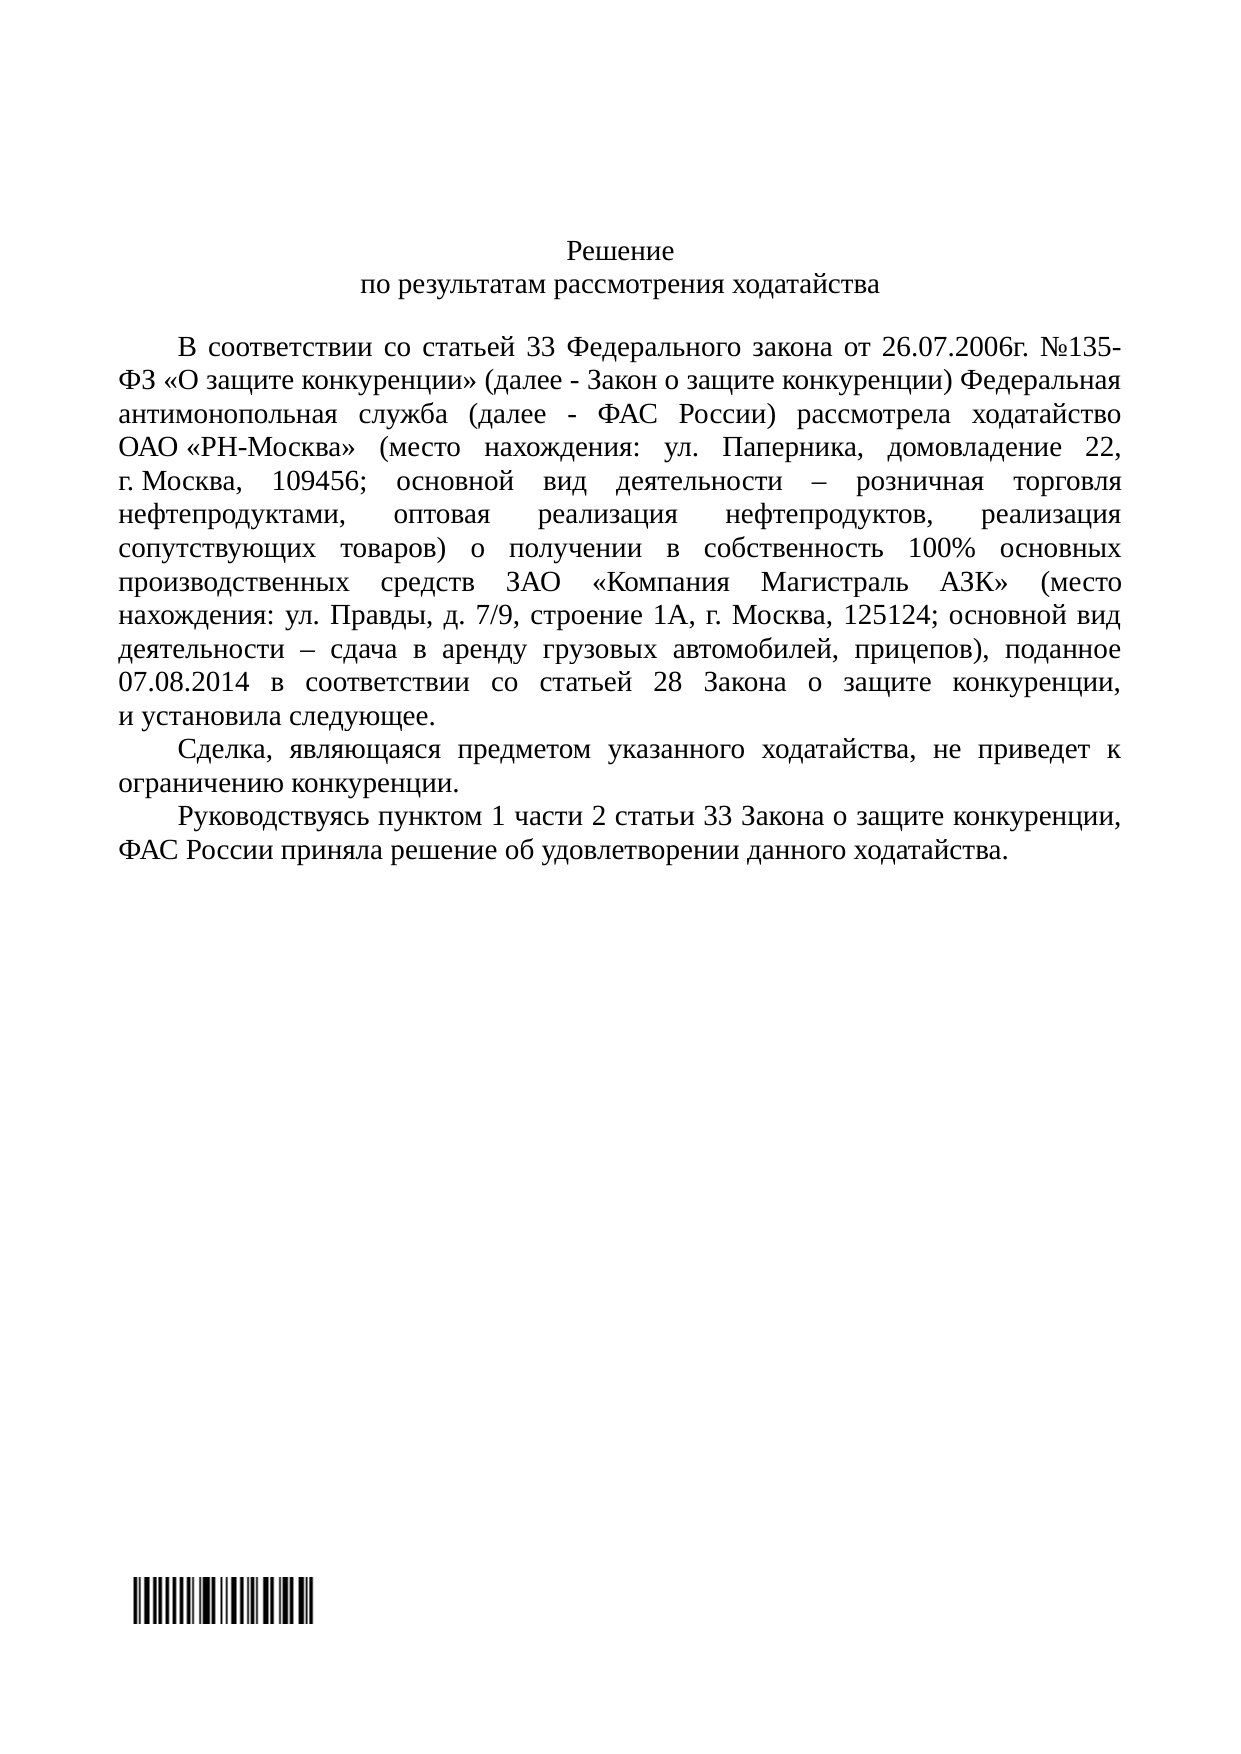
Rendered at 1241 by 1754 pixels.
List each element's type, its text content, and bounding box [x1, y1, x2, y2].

text Сделка, являющаяся предметом указанного ходатайства, не приведет к ограничению конкуренции. [118, 731, 1122, 798]
picture [118, 1577, 331, 1624]
text Решение [118, 233, 1122, 267]
text В соответствии со статьей 33 Федерального закона от 26.07.2006г. №135-ФЗ «О защите конкуренции» (далее - Закон о защите конкуренции) Федеральная антимонопольная служба (далее - ФАС России) рассмотрела ходатайство ОАО «РН-Москва» (место нахождения: ул. Паперника, домовладение 22, г. Москва, 109456; основной вид деятельности – розничная торговля нефтепродуктами, оптовая реализация нефтепродуктов, реализация сопутствующих товаров) о получении в собственность 100% основных производственных средств ЗАО «Компания Магистраль АЗК» (место нахождения: ул. Правды, д. 7/9, строение 1А, г. Москва, 125124; основной вид деятельности – сдача в аренду грузовых автомобилей, прицепов), поданное 07.08.2014 в соответствии со статьей 28 Закона о защите конкуренции, и установила следующее. [118, 329, 1122, 731]
text Руководствуясь пунктом 1 части 2 статьи 33 Закона о защите конкуренции, ФАС России приняла решение об удовлетворении данного ходатайства. [118, 798, 1122, 866]
text по результатам рассмотрения ходатайства [118, 267, 1122, 300]
